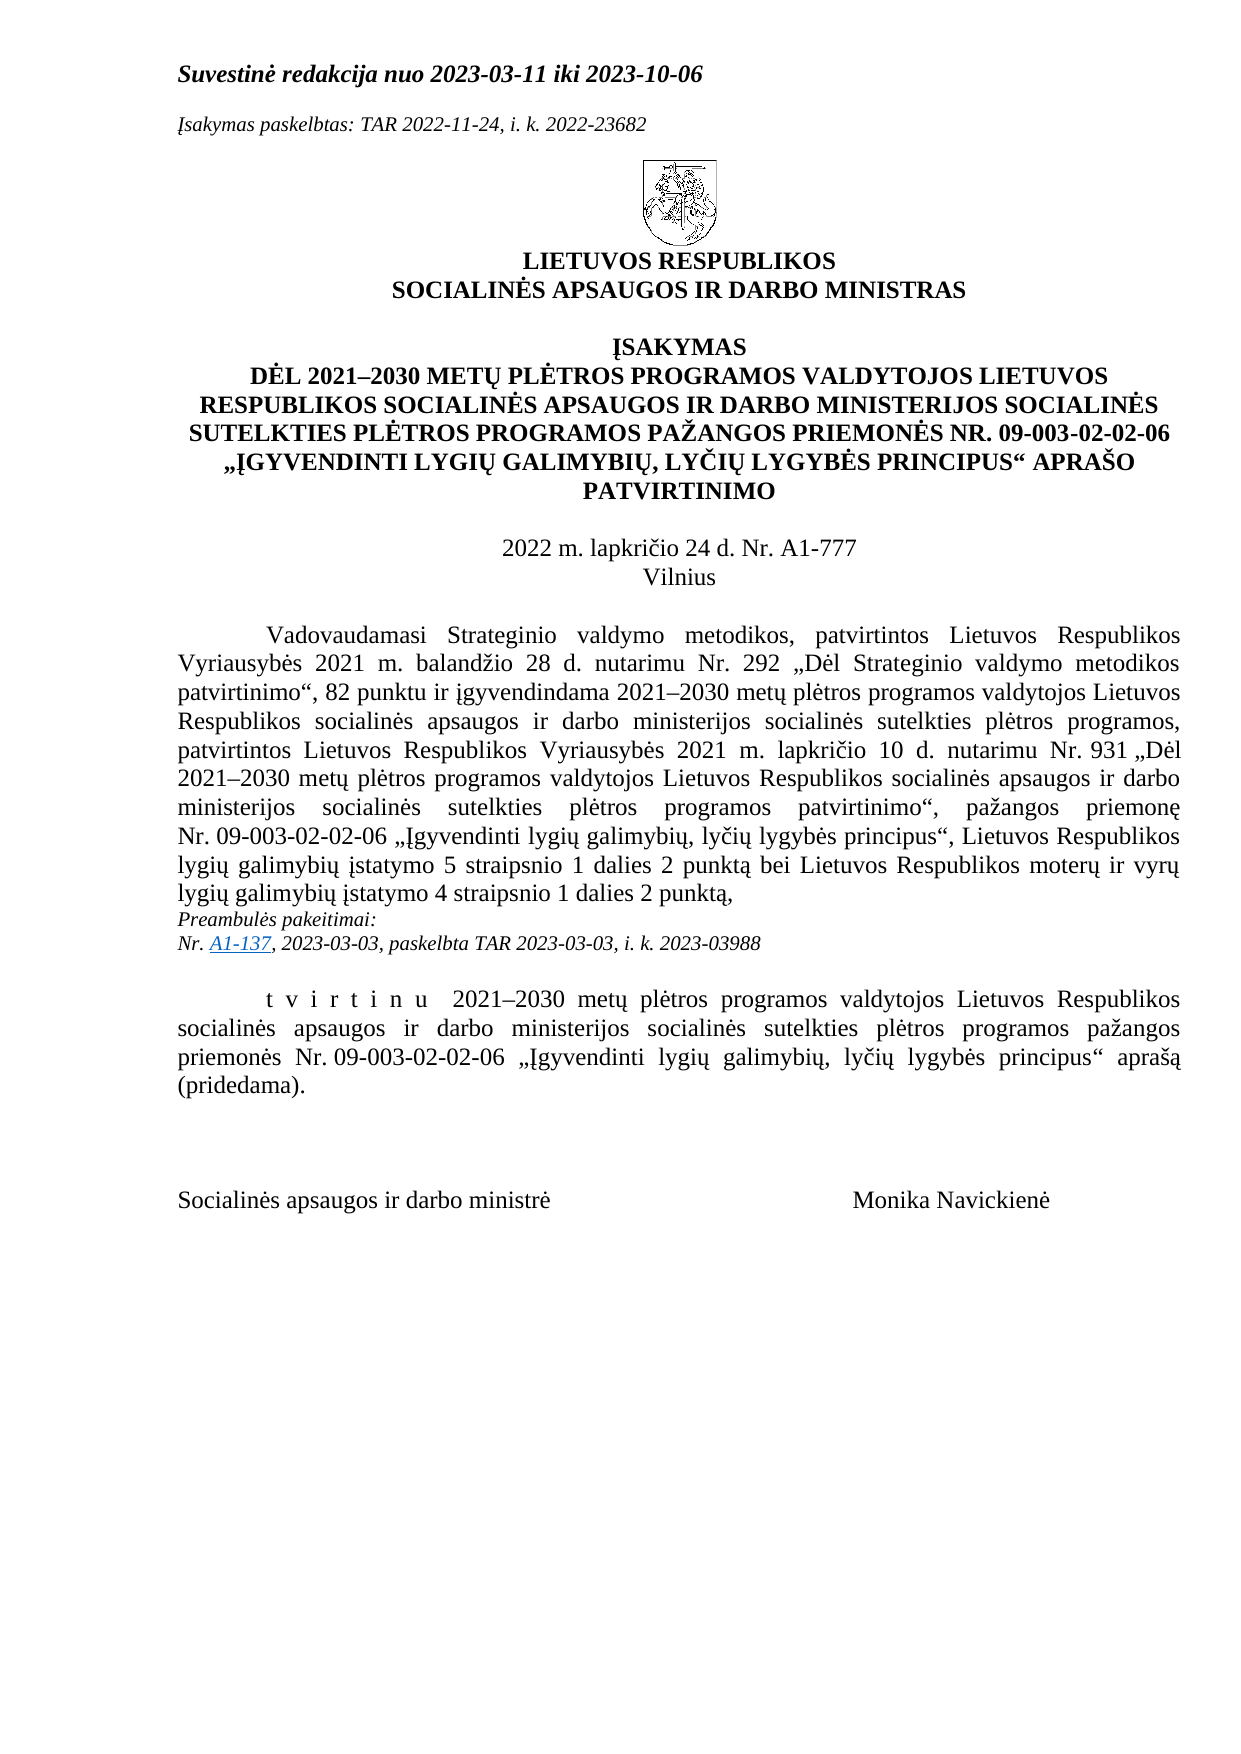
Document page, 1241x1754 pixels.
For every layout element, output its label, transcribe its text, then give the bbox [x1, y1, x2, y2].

text ĮSAKYMAS [177, 332, 1181, 361]
text Įsakymas paskelbtas: TAR 2022-11-24, i. k. 2022-23682 [177, 112, 1181, 136]
text SOCIALINĖS APSAUGOS IR DARBO MINISTRAS [177, 275, 1181, 303]
text Preambulės pakeitimai: [177, 907, 1181, 931]
text DĖL 2021–2030 METŲ PLĖTROS PROGRAMOS VALDYTOJOS LIETUVOS RESPUBLIKOS SOCIALINĖS APSAUGOS IR DARBO MINISTERIJOS SOCIALINĖS SUTELKTIES PLĖTROS PROGRAMOS PAŽANGOS PRIEMONĖS NR. 09-003-02-02-06 „ĮGYVENDINTI LYGIŲ GALIMYBIŲ, LYČIŲ LYGYBĖS PRINCIPUS“ APRAŠO PATVIRTINIMO [177, 361, 1181, 505]
text t v i r t i n u 2021–2030 metų plėtros programos valdytojos Lietuvos Respublikos socialinės apsaugos ir darbo ministerijos socialinės sutelkties plėtros programos pažangos priemonės Nr. 09‑003‑02‑02‑06 „Įgyvendinti lygių galimybių, lyčių lygybės principus“ aprašą (pridedama). [177, 984, 1181, 1099]
text Socialinės apsaugos ir darbo ministrė Monika Navickienė [177, 1185, 1181, 1214]
text LIETUVOS RESPUBLIKOS [177, 246, 1181, 275]
text Vadovaudamasi Strateginio valdymo metodikos, patvirtintos Lietuvos Respublikos Vyriausybės 2021 m. balandžio 28 d. nutarimu Nr. 292 „Dėl Strateginio valdymo metodikos patvirtinimo“, 82 punktu ir įgyvendindama 2021–2030 metų plėtros programos valdytojos Lietuvos Respublikos socialinės apsaugos ir darbo ministerijos socialinės sutelkties plėtros programos, patvirtintos Lietuvos Respublikos Vyriausybės 2021 m. lapkričio 10 d. nutarimu Nr. 931 „Dėl 2021–2030 metų plėtros programos valdytojos Lietuvos Respublikos socialinės apsaugos ir darbo ministerijos socialinės sutelkties plėtros programos patvirtinimo“, pažangos priemonę Nr. 09‑003‑02‑02‑06 „Įgyvendinti lygių galimybių, lyčių lygybės principus“, Lietuvos Respublikos lygių galimybių įstatymo 5 straipsnio 1 dalies 2 punktą bei Lietuvos Respublikos moterų ir vyrų lygių galimybių įstatymo 4 straipsnio 1 dalies 2 punktą, [177, 620, 1181, 907]
text 2022 m. lapkričio 24 d. Nr. A1-777 [177, 533, 1181, 562]
text Nr. A1-137, 2023-03-03, paskelbta TAR 2023-03-03, i. k. 2023-03988 [177, 931, 1181, 955]
text Suvestinė redakcija nuo 2023-03-11 iki 2023-10-06 [177, 59, 1181, 88]
text Vilnius [177, 562, 1181, 591]
